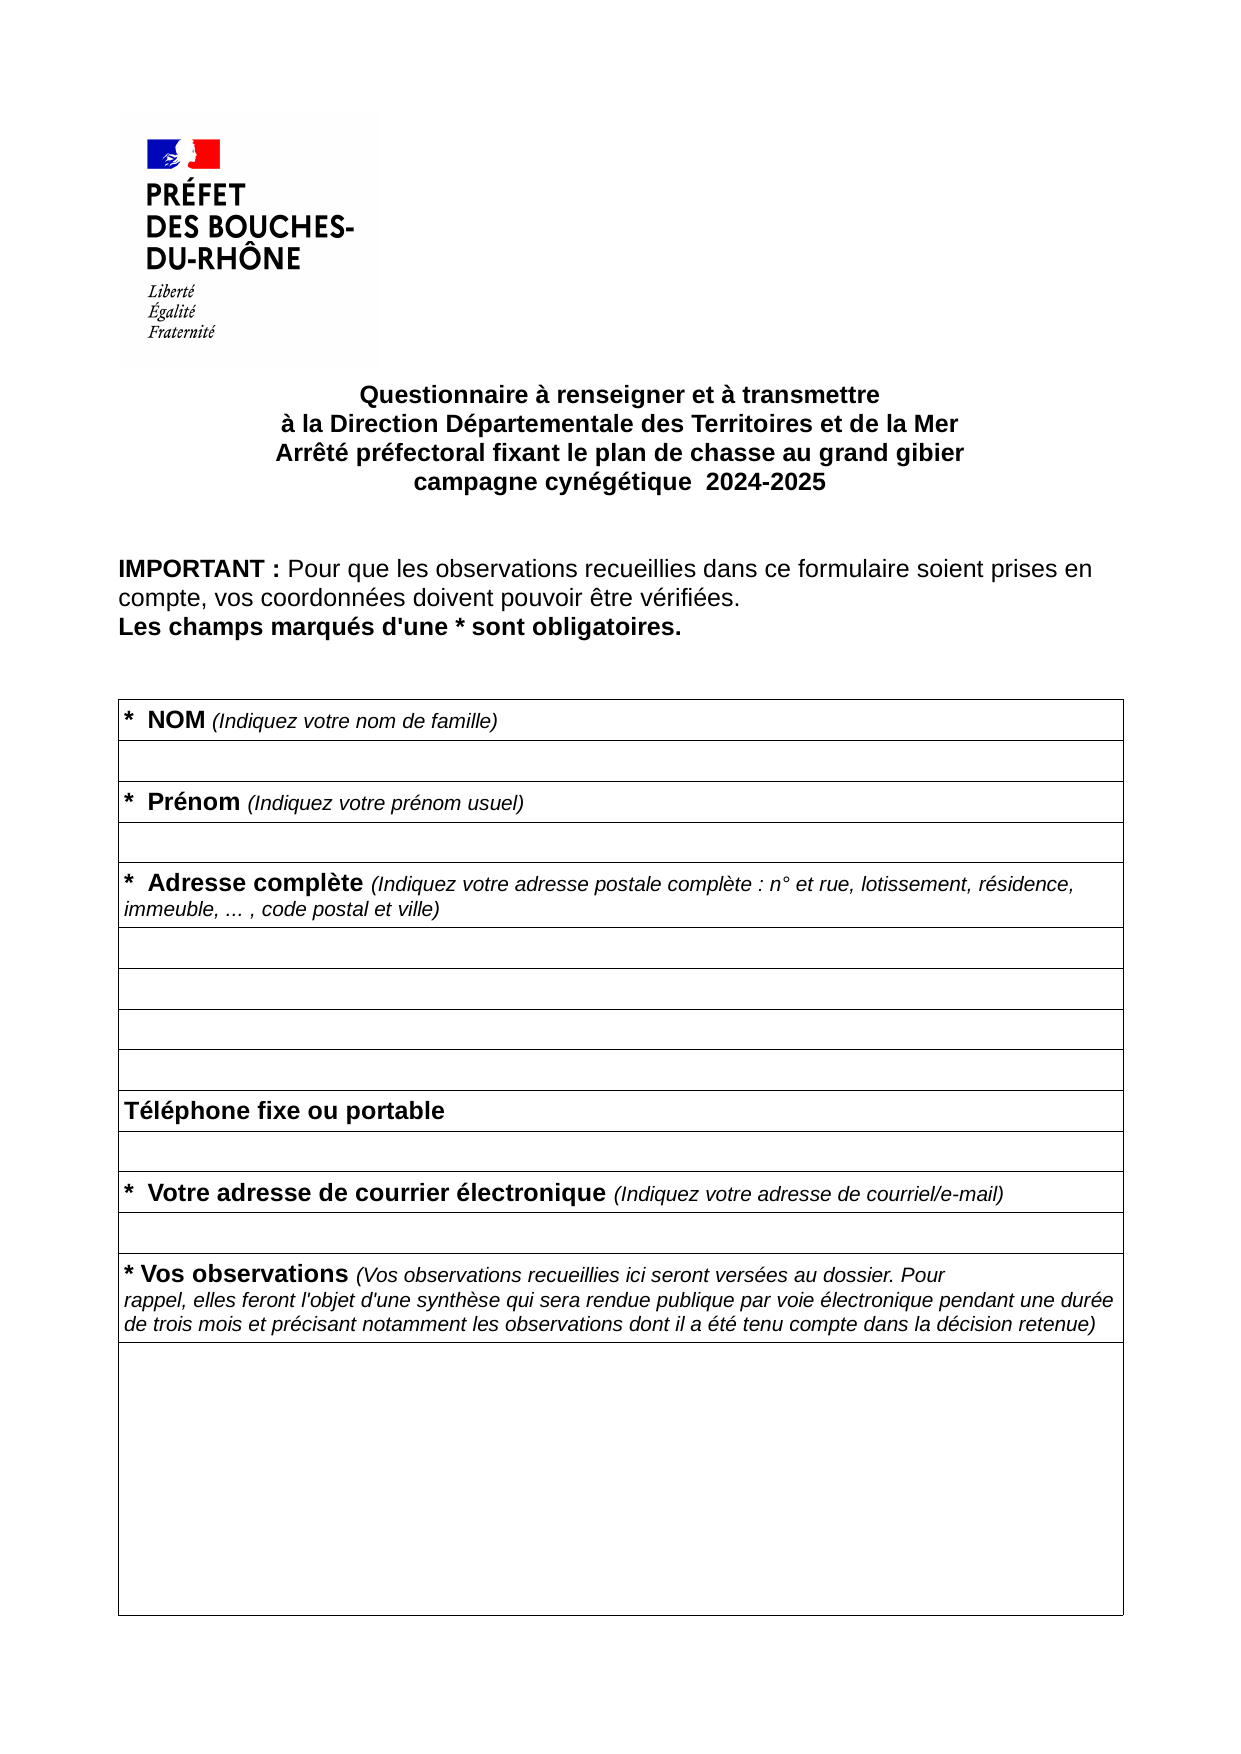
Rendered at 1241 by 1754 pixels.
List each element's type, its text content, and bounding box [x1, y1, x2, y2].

table_cell [119, 823, 1123, 862]
table_cell [119, 1213, 1123, 1253]
table_cell [119, 1010, 1123, 1049]
text IMPORTANT : Pour que les observations recueillies dans ce formulaire soient prises en compte, vos coordonnées doivent pouvoir être vérifiées. Les champs marqués d'une * sont obligatoires. [118, 554, 1122, 641]
table_cell [119, 1343, 1123, 1615]
table_header * NOM (Indiquez votre nom de famille) [119, 700, 1123, 740]
text campagne cynégétique 2024-2025 [118, 467, 1122, 496]
table_cell [119, 928, 1123, 968]
table_cell Téléphone fixe ou portable [119, 1091, 1123, 1131]
table_cell [119, 741, 1123, 781]
table_cell [119, 969, 1123, 1008]
picture [121, 110, 380, 367]
table_cell * Prénom (Indiquez votre prénom usuel) [119, 782, 1123, 822]
table_cell * Adresse complète (Indiquez votre adresse postale complète : n° et rue, lotissement, résidence, immeuble, ... , code postal et ville) [119, 863, 1123, 927]
text Questionnaire à renseigner et à transmettre [118, 380, 1122, 409]
table_cell * Votre adresse de courrier électronique (Indiquez votre adresse de courriel/e-mail) [119, 1172, 1123, 1212]
table_cell * Vos observations (Vos observations recueillies ici seront versées au dossier. Pour rappel, elles feront l'objet d'une synthèse qui sera rendue publique par voie électronique pendant une durée de trois mois et précisant notamment les observations dont il a été tenu compte dans la décision retenue) [119, 1254, 1123, 1342]
table_cell [119, 1132, 1123, 1171]
text Arrêté préfectoral fixant le plan de chasse au grand gibier [118, 438, 1122, 467]
text à la Direction Départementale des Territoires et de la Mer [118, 409, 1122, 438]
table_cell [119, 1050, 1123, 1090]
